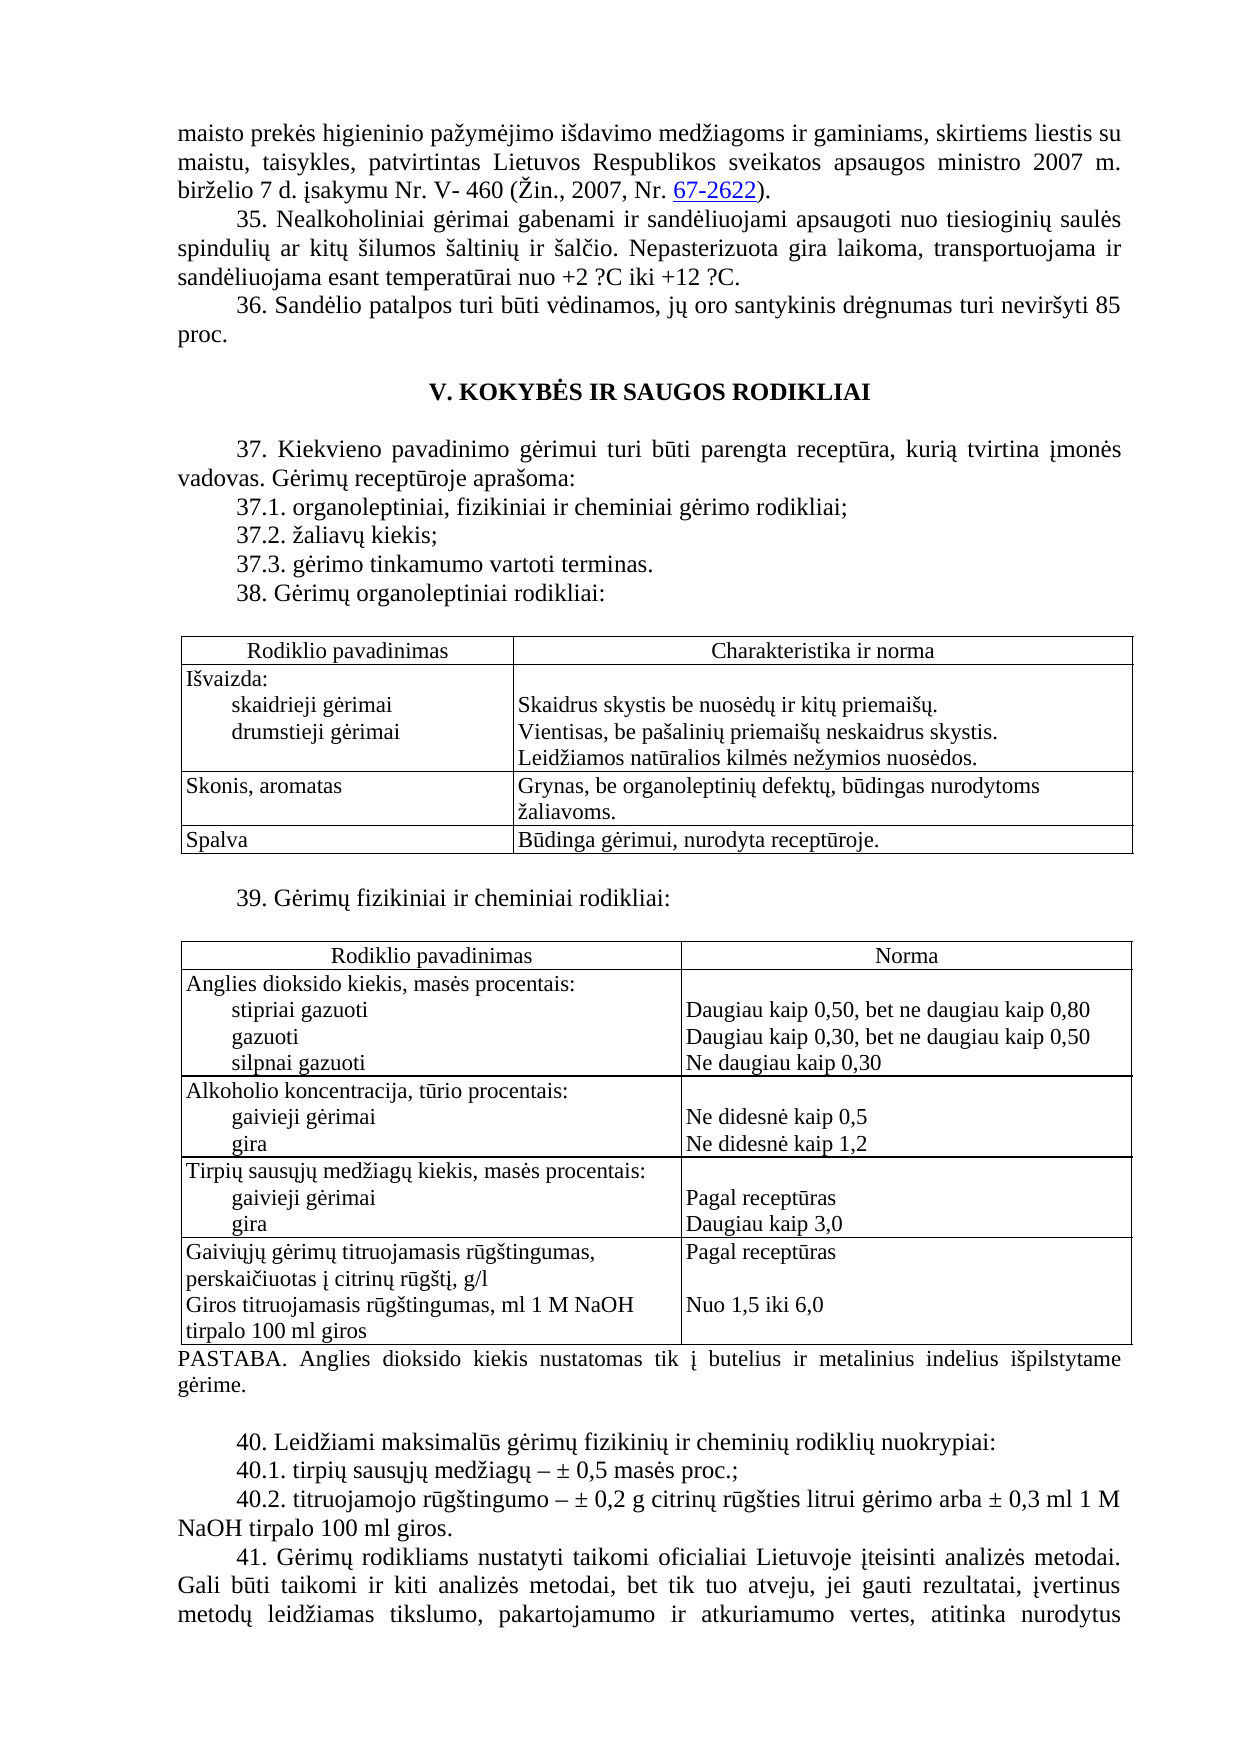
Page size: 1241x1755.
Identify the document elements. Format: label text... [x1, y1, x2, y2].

table_cell gaivieji gėrimai [182, 1103, 681, 1130]
text 40.2. titruojamojo rūgštingumo – ± 0,2 g citrinų rūgšties litrui gėrimo arba ± 0,3 ml 1 M NaOH tirpalo 100 ml giros. [177, 1484, 1122, 1542]
table_header Norma [682, 942, 1131, 968]
text maisto prekės higieninio pažymėjimo išdavimo medžiagoms ir gaminiams, skirtiems liestis su maistu, taisykles, patvirtintas Lietuvos Respublikos sveikatos apsaugos ministro 2007 m. birželio 7 d. įsakymu Nr. V- 460 (Žin., 2007, Nr. 67-2622). [177, 118, 1122, 204]
text 40. Leidžiami maksimalūs gėrimų fizikinių ir cheminių rodiklių nuokrypiai: [177, 1427, 1122, 1455]
table_cell silpnai gazuoti [182, 1049, 681, 1075]
table_header Rodiklio pavadinimas [182, 942, 681, 968]
table_cell Daugiau kaip 3,0 [682, 1210, 1131, 1237]
table_cell Išvaizda: [182, 665, 513, 691]
text 41. Gėrimų rodikliams nustatyti taikomi oficialiai Lietuvoje įteisinti analizės metodai. Gali būti taikomi ir kiti analizės metodai, bet tik tuo atveju, jei gauti rezultatai, įvertinus metodų leidžiamas tikslumo, pakartojamumo ir atkuriamumo vertes, atitinka nurodytus [177, 1542, 1122, 1628]
table_cell Giros titruojamasis rūgštingumas, ml 1 M NaOH tirpalo 100 ml giros [182, 1291, 681, 1344]
table_cell gira [182, 1130, 681, 1156]
table_cell Anglies dioksido kiekis, masės procentais: [182, 970, 681, 996]
table_cell Tirpių sausųjų medžiagų kiekis, masės procentais: [182, 1158, 681, 1184]
table_cell Pagal receptūras [682, 1184, 1131, 1210]
text V. KOKYBĖS IR SAUGOS RODIKLIAI [177, 377, 1122, 406]
table_cell [682, 1077, 1131, 1103]
table_cell gira [182, 1210, 681, 1237]
table_cell [682, 970, 1131, 996]
table_cell Vientisas, be pašalinių priemaišų neskaidrus skystis. Leidžiamos natūralios kilmės nežymios nuosėdos. [514, 718, 1132, 771]
table_cell Alkoholio koncentracija, tūrio procentais: [182, 1077, 681, 1103]
table_cell Nuo 1,5 iki 6,0 [682, 1291, 1131, 1344]
table_cell gazuoti [182, 1023, 681, 1049]
text 38. Gėrimų organoleptiniai rodikliai: [177, 578, 1122, 607]
table_header Rodiklio pavadinimas [182, 637, 513, 663]
text 40.1. tirpių sausųjų medžiagų – ± 0,5 masės proc.; [177, 1455, 1122, 1484]
table_cell skaidrieji gėrimai [182, 691, 513, 718]
table_cell Skaidrus skystis be nuosėdų ir kitų priemaišų. [514, 691, 1132, 718]
table_cell Spalva [182, 826, 513, 853]
table_header Charakteristika ir norma [514, 637, 1132, 663]
table_cell Pagal receptūras [682, 1238, 1131, 1291]
text 37.2. žaliavų kiekis; [177, 521, 1122, 549]
table_cell Ne didesnė kaip 1,2 [682, 1130, 1131, 1156]
table_cell Grynas, be organoleptinių defektų, būdingas nurodytoms žaliavoms. [514, 772, 1132, 825]
text 37. Kiekvieno pavadinimo gėrimui turi būti parengta receptūra, kurią tvirtina įmonės vadovas. Gėrimų receptūroje aprašoma: [177, 434, 1122, 492]
text 37.1. organoleptiniai, fizikiniai ir cheminiai gėrimo rodikliai; [177, 492, 1122, 521]
table_cell Skonis, aromatas [182, 772, 513, 825]
table_cell Daugiau kaip 0,30, bet ne daugiau kaip 0,50 [682, 1023, 1131, 1049]
table_cell Gaiviųjų gėrimų titruojamasis rūgštingumas, perskaičiuotas į citrinų rūgštį, g/l [182, 1238, 681, 1291]
text 39. Gėrimų fizikiniai ir cheminiai rodikliai: [177, 883, 1122, 912]
text PASTABA. Anglies dioksido kiekis nustatomas tik į butelius ir metalinius indelius išpilstytame gėrime. [177, 1345, 1122, 1398]
text 35. Nealkoholiniai gėrimai gabenami ir sandėliuojami apsaugoti nuo tiesioginių saulės spindulių ar kitų šilumos šaltinių ir šalčio. Nepasterizuota gira laikoma, transportuojama ir sandėliuojama esant temperatūrai nuo +2 ?C iki +12 ?C. [177, 204, 1122, 291]
table_cell Daugiau kaip 0,50, bet ne daugiau kaip 0,80 [682, 996, 1131, 1023]
table_cell Būdinga gėrimui, nurodyta receptūroje. [514, 826, 1132, 853]
table_cell stipriai gazuoti [182, 996, 681, 1023]
table_cell Ne didesnė kaip 0,5 [682, 1103, 1131, 1130]
table_cell [682, 1158, 1131, 1184]
table_cell gaivieji gėrimai [182, 1184, 681, 1210]
text 37.3. gėrimo tinkamumo vartoti terminas. [177, 549, 1122, 578]
table_cell drumstieji gėrimai [182, 718, 513, 771]
text 36. Sandėlio patalpos turi būti vėdinamos, jų oro santykinis drėgnumas turi neviršyti 85 proc. [177, 291, 1122, 348]
table_cell [514, 665, 1132, 691]
table_cell Ne daugiau kaip 0,30 [682, 1049, 1131, 1075]
